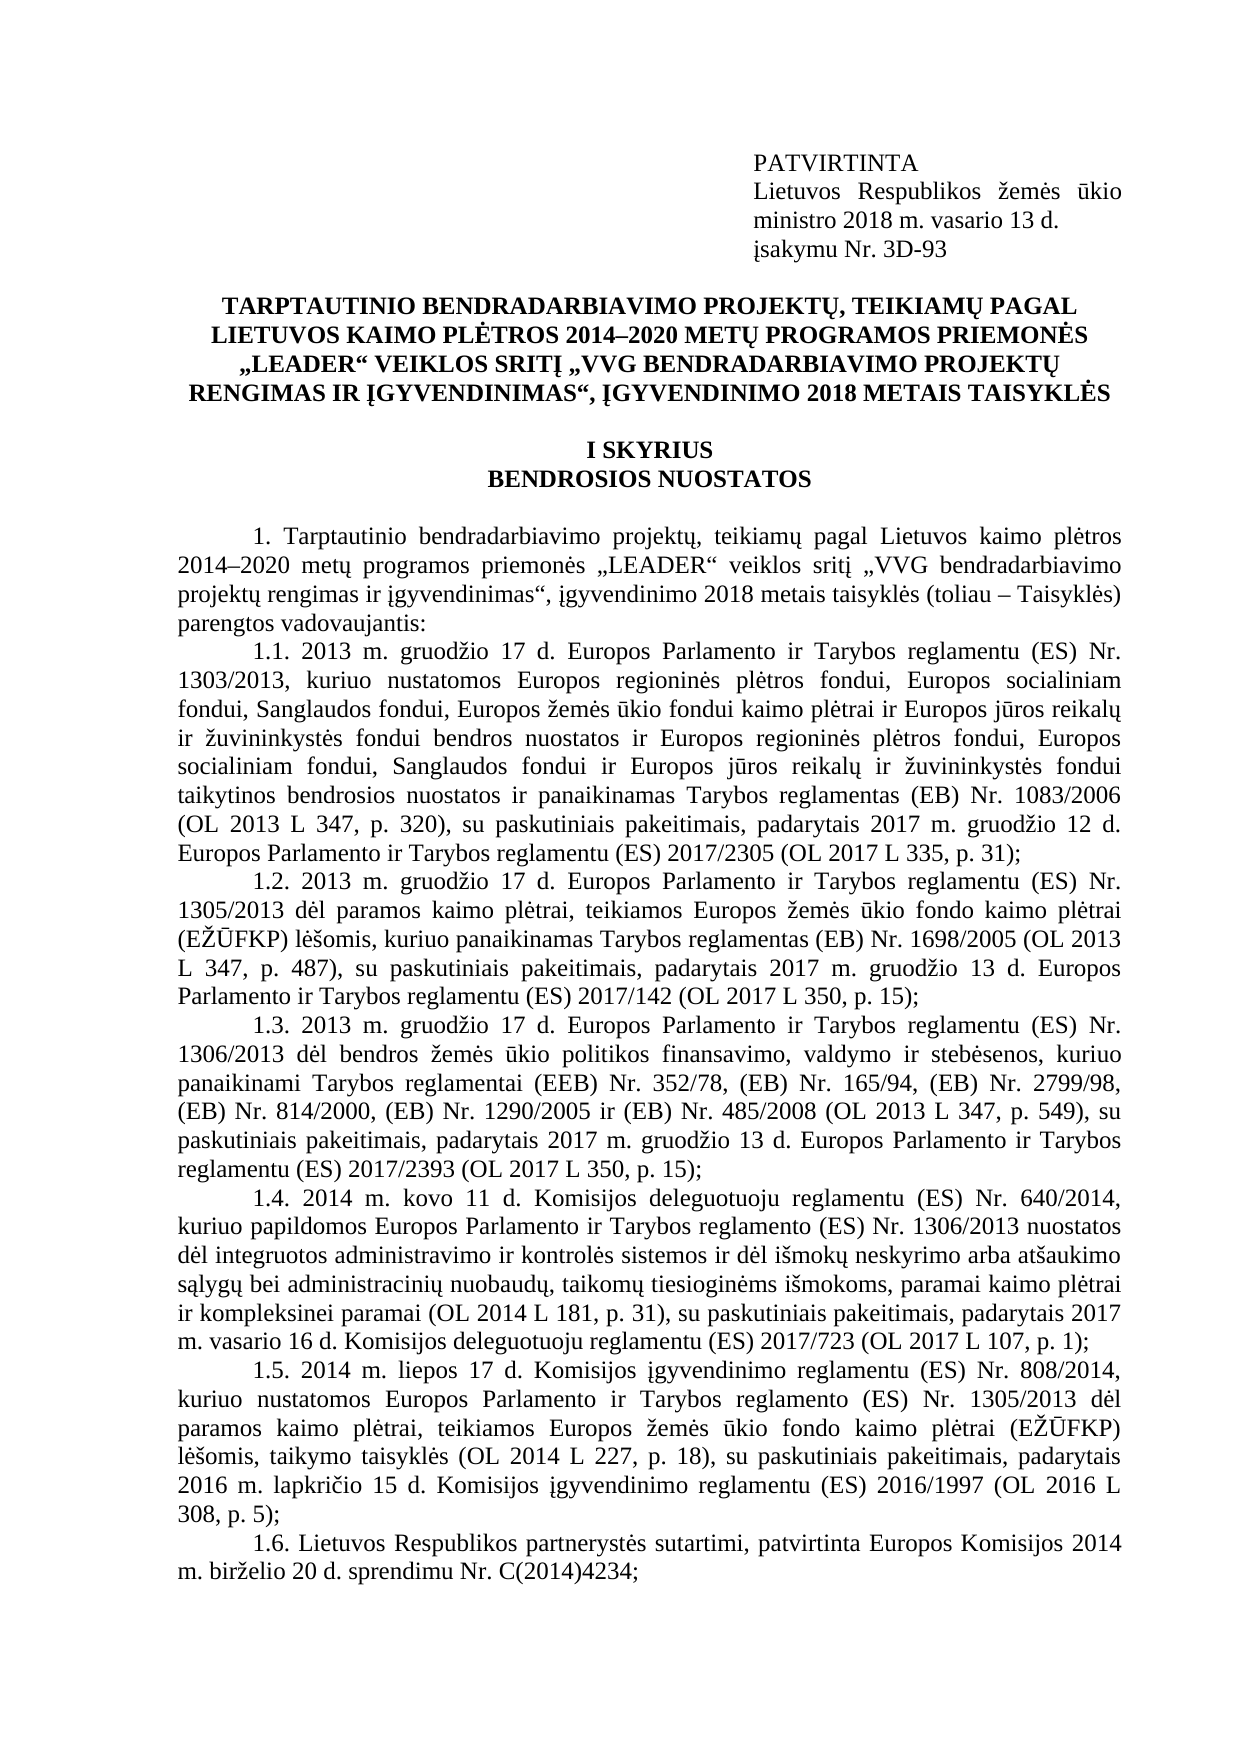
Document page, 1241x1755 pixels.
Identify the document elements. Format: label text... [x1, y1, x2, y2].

text Lietuvos Respublikos žemės ūkio ministro 2018 m. vasario 13 d. [753, 176, 1122, 234]
text 1.5. 2014 m. liepos 17 d. Komisijos įgyvendinimo reglamentu (ES) Nr. 808/2014, kuriuo nustatomos Europos Parlamento ir Tarybos reglamento (ES) Nr. 1305/2013 dėl paramos kaimo plėtrai, teikiamos Europos žemės ūkio fondo kaimo plėtrai (EŽŪFKP) lėšomis, taikymo taisyklės (OL 2014 L 227, p. 18), su paskutiniais pakeitimais, padarytais 2016 m. lapkričio 15 d. Komisijos įgyvendinimo reglamentu (ES) 2016/1997 (OL 2016 L 308, p. 5); [177, 1355, 1122, 1528]
text 1.4. 2014 m. kovo 11 d. Komisijos deleguotuoju reglamentu (ES) Nr. 640/2014, kuriuo papildomos Europos Parlamento ir Tarybos reglamento (ES) Nr. 1306/2013 nuostatos dėl integruotos administravimo ir kontrolės sistemos ir dėl išmokų neskyrimo arba atšaukimo sąlygų bei administracinių nuobaudų, taikomų tiesioginėms išmokoms, paramai kaimo plėtrai ir kompleksinei paramai (OL 2014 L 181, p. 31), su paskutiniais pakeitimais, padarytais 2017 m. vasario 16 d. Komisijos deleguotuoju reglamentu (ES) 2017/723 (OL 2017 L 107, p. 1); [177, 1183, 1122, 1355]
text 1.3. 2013 m. gruodžio 17 d. Europos Parlamento ir Tarybos reglamentu (ES) Nr. 1306/2013 dėl bendros žemės ūkio politikos finansavimo, valdymo ir stebėsenos, kuriuo panaikinami Tarybos reglamentai (EEB) Nr. 352/78, (EB) Nr. 165/94, (EB) Nr. 2799/98, (EB) Nr. 814/2000, (EB) Nr. 1290/2005 ir (EB) Nr. 485/2008 (OL 2013 L 347, p. 549), su paskutiniais pakeitimais, padarytais 2017 m. gruodžio 13 d. Europos Parlamento ir Tarybos reglamentu (ES) 2017/2393 (OL 2017 L 350, p. 15); [177, 1010, 1122, 1183]
text 1. Tarptautinio bendradarbiavimo projektų, teikiamų pagal Lietuvos kaimo plėtros 2014–2020 metų programos priemonės „LEADER“ veiklos sritį „VVG bendradarbiavimo projektų rengimas ir įgyvendinimas“, įgyvendinimo 2018 metais taisyklės (toliau – Taisyklės) parengtos vadovaujantis: [177, 521, 1122, 636]
text I SKYRIUS [177, 435, 1122, 464]
text TARPTAUTINIO BENDRADARBIAVIMO PROJEKTŲ, TEIKIAMŲ PAGAL LIETUVOS KAIMO PLĖTROS 2014–2020 METŲ PROGRAMOS PRIEMONĖS „LEADER“ VEIKLOS SRITĮ „VVG BENDRADARBIAVIMO PROJEKTŲ RENGIMAS IR ĮGYVENDINIMAS“, ĮGYVENDINIMO 2018 METAIS TAISYKLĖS [177, 291, 1122, 406]
text PATVIRTINTA [753, 148, 1122, 176]
text 1.2. 2013 m. gruodžio 17 d. Europos Parlamento ir Tarybos reglamentu (ES) Nr. 1305/2013 dėl paramos kaimo plėtrai, teikiamos Europos žemės ūkio fondo kaimo plėtrai (EŽŪFKP) lėšomis, kuriuo panaikinamas Tarybos reglamentas (EB) Nr. 1698/2005 (OL 2013 L 347, p. 487), su paskutiniais pakeitimais, padarytais 2017 m. gruodžio 13 d. Europos Parlamento ir Tarybos reglamentu (ES) 2017/142 (OL 2017 L 350, p. 15); [177, 866, 1122, 1010]
text įsakymu Nr. 3D-93 [753, 234, 1122, 263]
text 1.1. 2013 m. gruodžio 17 d. Europos Parlamento ir Tarybos reglamentu (ES) Nr. 1303/2013, kuriuo nustatomos Europos regioninės plėtros fondui, Europos socialiniam fondui, Sanglaudos fondui, Europos žemės ūkio fondui kaimo plėtrai ir Europos jūros reikalų ir žuvininkystės fondui bendros nuostatos ir Europos regioninės plėtros fondui, Europos socialiniam fondui, Sanglaudos fondui ir Europos jūros reikalų ir žuvininkystės fondui taikytinos bendrosios nuostatos ir panaikinamas Tarybos reglamentas (EB) Nr. 1083/2006 (OL 2013 L 347, p. 320), su paskutiniais pakeitimais, padarytais 2017 m. gruodžio 12 d. Europos Parlamento ir Tarybos reglamentu (ES) 2017/2305 (OL 2017 L 335, p. 31); [177, 636, 1122, 866]
text 1.6. Lietuvos Respublikos partnerystės sutartimi, patvirtinta Europos Komisijos 2014 m. birželio 20 d. sprendimu Nr. C(2014)4234; [177, 1528, 1122, 1585]
text BENDROSIOS NUOSTATOS [177, 464, 1122, 493]
